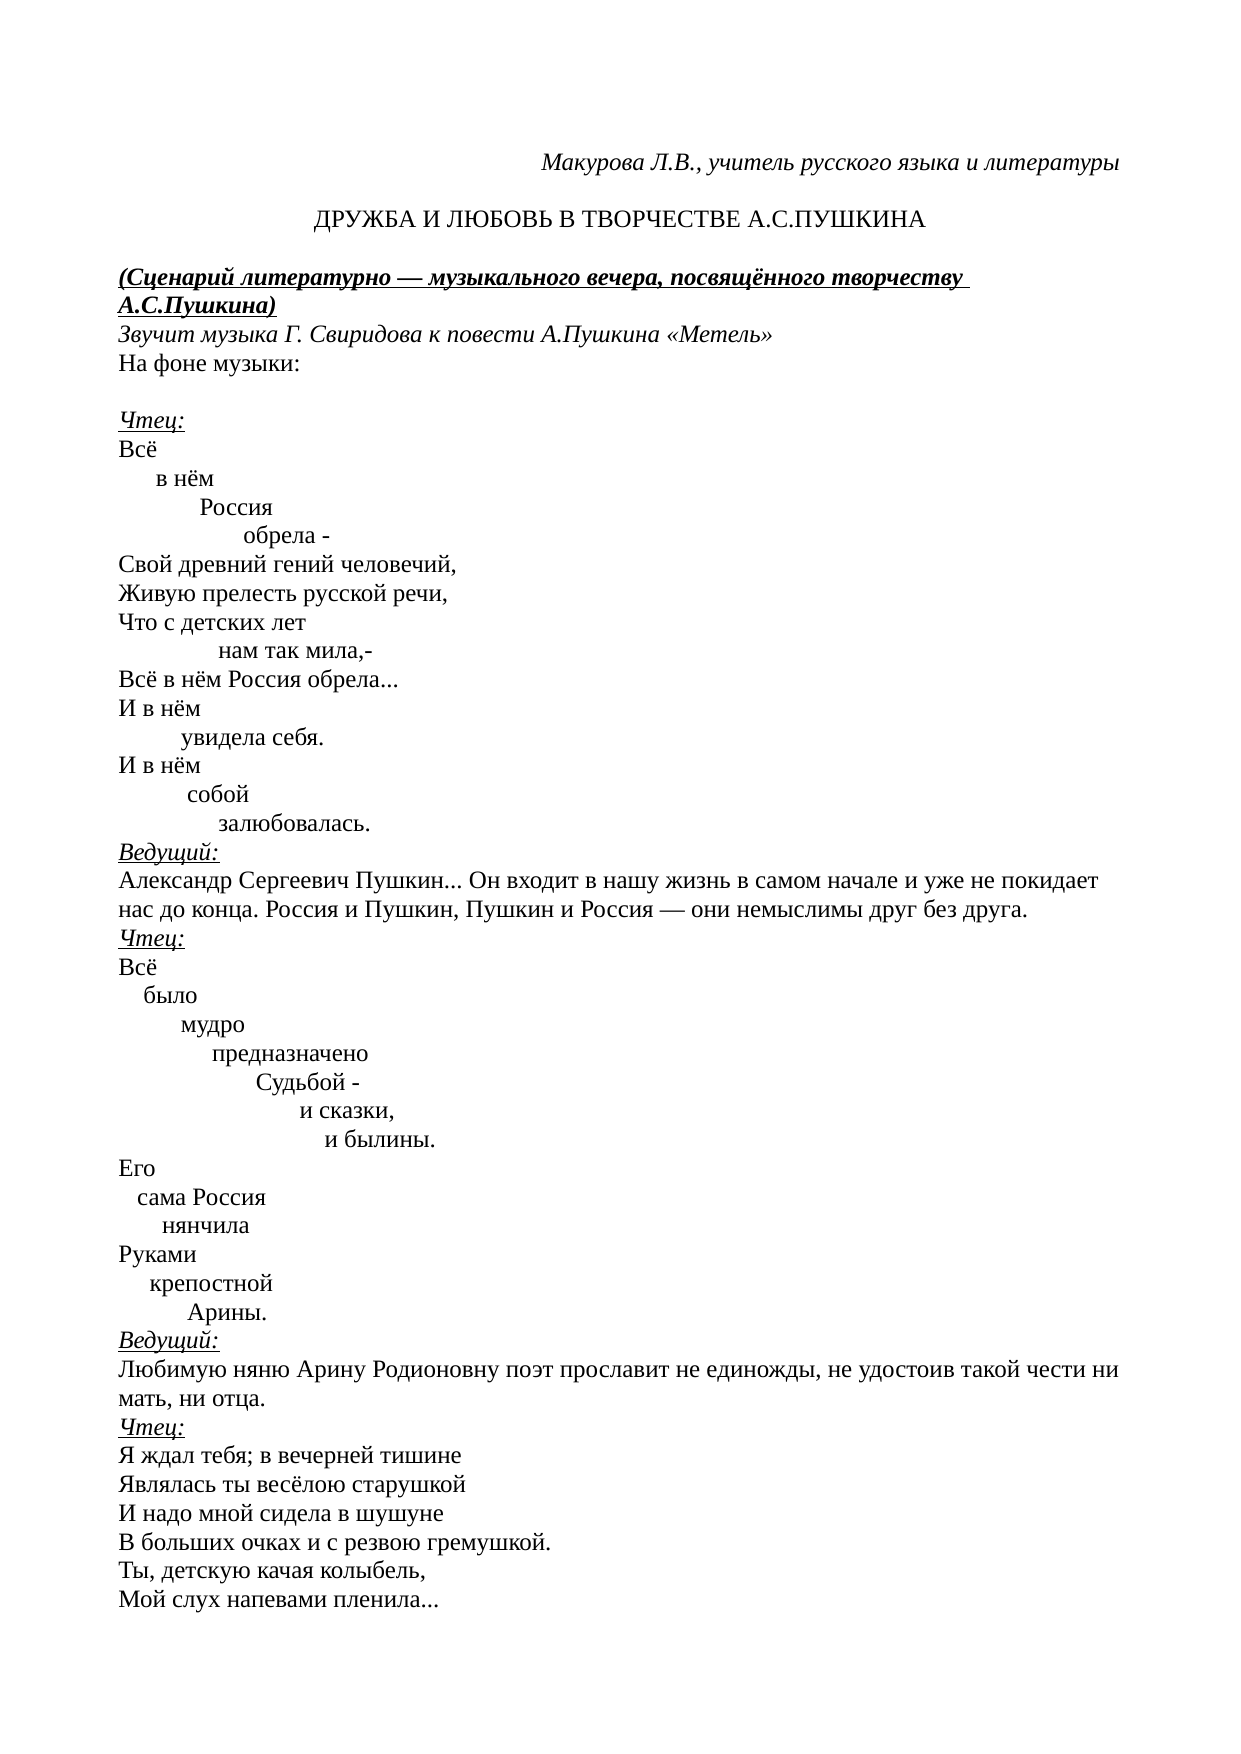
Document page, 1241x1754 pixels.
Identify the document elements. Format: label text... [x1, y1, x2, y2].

text Свой древний гений человечий, [118, 549, 1122, 578]
text мудро [118, 1009, 1122, 1038]
text Макурова Л.В., учитель русского языка и литературы [118, 147, 1122, 176]
text предназначено [118, 1038, 1122, 1067]
text И надо мной сидела в шушуне [118, 1498, 1122, 1527]
text Его [118, 1153, 1122, 1182]
text было [118, 981, 1122, 1009]
text Чтец: [118, 923, 1122, 952]
text Любимую няню Арину Родионовну поэт прославит не единожды, не удостоив такой чести ни мать, ни отца. [118, 1354, 1122, 1412]
text Россия [118, 492, 1122, 521]
text Всё в нём Россия обрела... [118, 664, 1122, 693]
text Ведущий: [118, 837, 1122, 866]
text Всё [118, 952, 1122, 981]
text сама Россия [118, 1182, 1122, 1211]
text Мой слух напевами пленила... [118, 1584, 1122, 1613]
text залюбовалась. [118, 808, 1122, 837]
text Судьбой - [118, 1067, 1122, 1096]
text Ты, детскую качая колыбель, [118, 1556, 1122, 1584]
text Чтец: [118, 406, 1122, 434]
text (Сценарий литературно — музыкального вечера, посвящённого творчеству А.С.Пушкина) [118, 262, 1122, 319]
text Звучит музыка Г. Свиридова к повести А.Пушкина «Метель» [118, 319, 1122, 348]
text обрела - [118, 521, 1122, 549]
text и былины. [118, 1124, 1122, 1153]
text Арины. [118, 1297, 1122, 1326]
text нянчила [118, 1211, 1122, 1239]
text в нём [118, 463, 1122, 492]
text нам так мила,- [118, 636, 1122, 664]
text Что с детских лет [118, 607, 1122, 636]
text и сказки, [118, 1096, 1122, 1124]
text крепостной [118, 1268, 1122, 1297]
text Всё [118, 434, 1122, 463]
text собой [118, 779, 1122, 808]
text ДРУЖБА И ЛЮБОВЬ В ТВОРЧЕСТВЕ А.С.ПУШКИНА [118, 204, 1122, 233]
text Чтец: [118, 1412, 1122, 1441]
text Ведущий: [118, 1326, 1122, 1354]
text Я ждал тебя; в вечерней тишине [118, 1441, 1122, 1469]
text И в нём [118, 751, 1122, 779]
text На фоне музыки: [118, 348, 1122, 377]
text увидела себя. [118, 722, 1122, 751]
text И в нём [118, 693, 1122, 722]
text Руками [118, 1239, 1122, 1268]
text Александр Сергеевич Пушкин... Он входит в нашу жизнь в самом начале и уже не покидает нас до конца. Россия и Пушкин, Пушкин и Россия — они немыслимы друг без друга. [118, 866, 1122, 923]
text В больших очках и с резвою гремушкой. [118, 1527, 1122, 1556]
text Живую прелесть русской речи, [118, 578, 1122, 607]
text Являлась ты весёлою старушкой [118, 1469, 1122, 1498]
